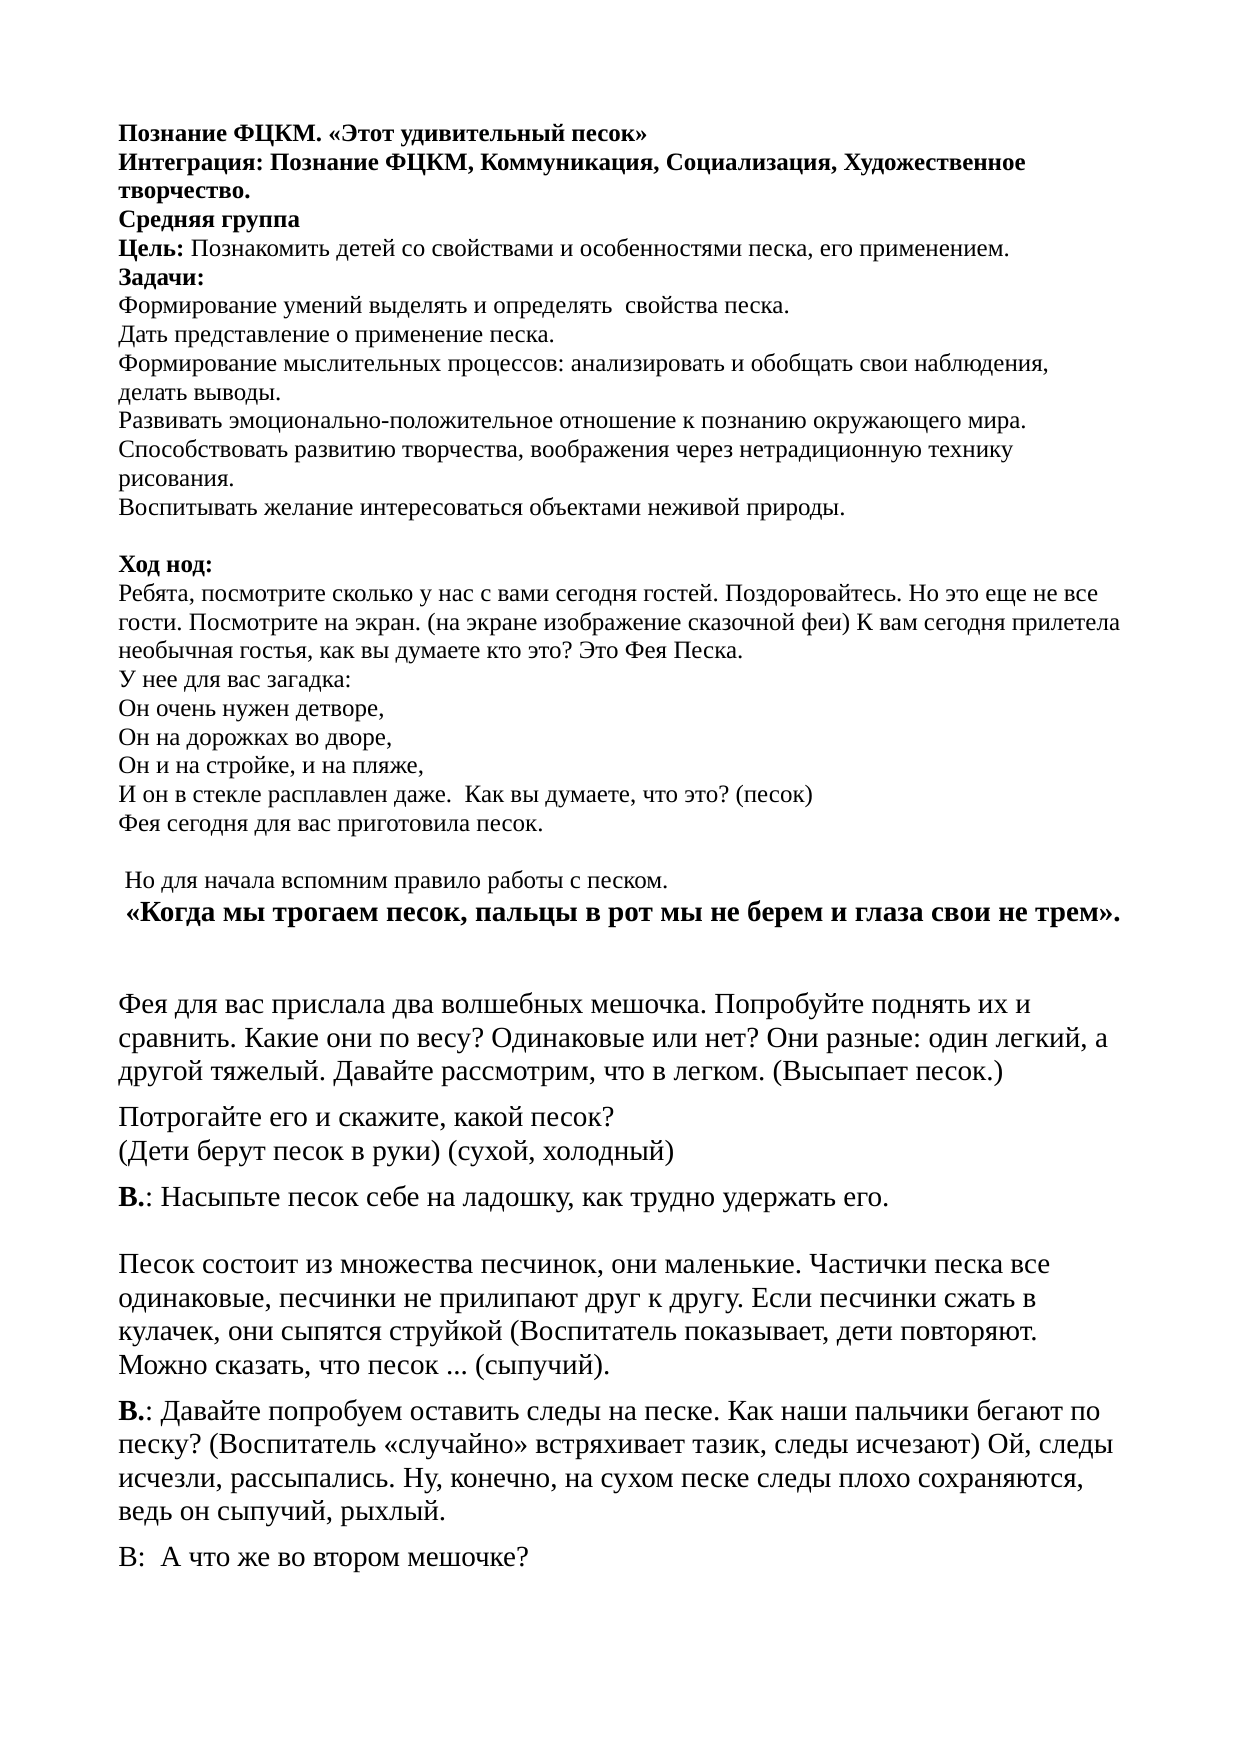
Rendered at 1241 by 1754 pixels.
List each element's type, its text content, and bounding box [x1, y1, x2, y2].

text Формирование мыслительных процессов: анализировать и обобщать свои наблюдения, делать выводы. [118, 348, 1122, 406]
text Ребята, посмотрите сколько у нас с вами сегодня гостей. Поздоровайтесь. Но это еще не все гости. Посмотрите на экран. (на экране изображение сказочной феи) К вам сегодня прилетела необычная гостья, как вы думаете кто это? Это Фея Песка. [118, 578, 1122, 664]
text В.: Давайте попробуем оставить следы на песке. Как наши пальчики бегают по песку? (Воспитатель «случайно» встряхивает тазик, следы исчезают) Ой, следы исчезли, рассыпались. Ну, конечно, на сухом песке следы плохо сохраняются, ведь он сыпучий, рыхлый. [118, 1393, 1122, 1527]
text И он в стекле расплавлен даже. Как вы думаете, что это? (песок) [118, 779, 1122, 808]
text Формирование умений выделять и определять свойства песка. [118, 291, 1122, 319]
text У нее для вас загадка: [118, 664, 1122, 693]
text Интеграция: Познание ФЦКМ, Коммуникация, Социализация, Художественное творчество. [118, 147, 1122, 204]
text Способствовать развитию творчества, воображения через нетрадиционную технику рисования. [118, 434, 1122, 492]
text Ход нод: [118, 549, 1122, 578]
text Воспитывать желание интересоваться объектами неживой природы. [118, 492, 1122, 521]
text Потрогайте его и скажите, какой песок? (Дети берут песок в руки) (сухой, холодный) [118, 1099, 1122, 1167]
text Задачи: [118, 262, 1122, 291]
text Познание ФЦКМ. «Этот удивительный песок» [118, 118, 1122, 147]
text «Когда мы трогаем песок, пальцы в рот мы не берем и глаза свои не трем». [118, 894, 1122, 928]
text Дать представление о применение песка. [118, 319, 1122, 348]
text Но для начала вспомним правило работы с песком. [118, 866, 1122, 894]
text Фея для вас прислала два волшебных мешочка. Попробуйте поднять их и сравнить. Какие они по весу? Одинаковые или нет? Они разные: один легкий, а другой тяжелый. Давайте рассмотрим, что в легком. (Высыпает песок.) [118, 986, 1122, 1087]
text Он на дорожках во дворе, [118, 722, 1122, 751]
text Фея сегодня для вас приготовила песок. [118, 808, 1122, 837]
text Он очень нужен детворе, [118, 693, 1122, 722]
text В.: Насыпьте песок себе на ладошку, как трудно удержать его. Песок состоит из множества песчинок, они маленькие. Частички песка все одинаковые, песчинки не прилипают друг к другу. Если песчинки сжать в кулачек, они сыпятся струйкой (Воспитатель показывает, дети повторяют. Можно сказать, что песок ... (сыпучий). [118, 1179, 1122, 1380]
text Цель: Познакомить детей со свойствами и особенностями песка, его применением. [118, 233, 1122, 262]
text В: А что же во втором мешочке? [118, 1539, 1122, 1607]
text Развивать эмоционально-положительное отношение к познанию окружающего мира. [118, 406, 1122, 434]
text Средняя группа [118, 204, 1122, 233]
text Он и на стройке, и на пляже, [118, 751, 1122, 779]
